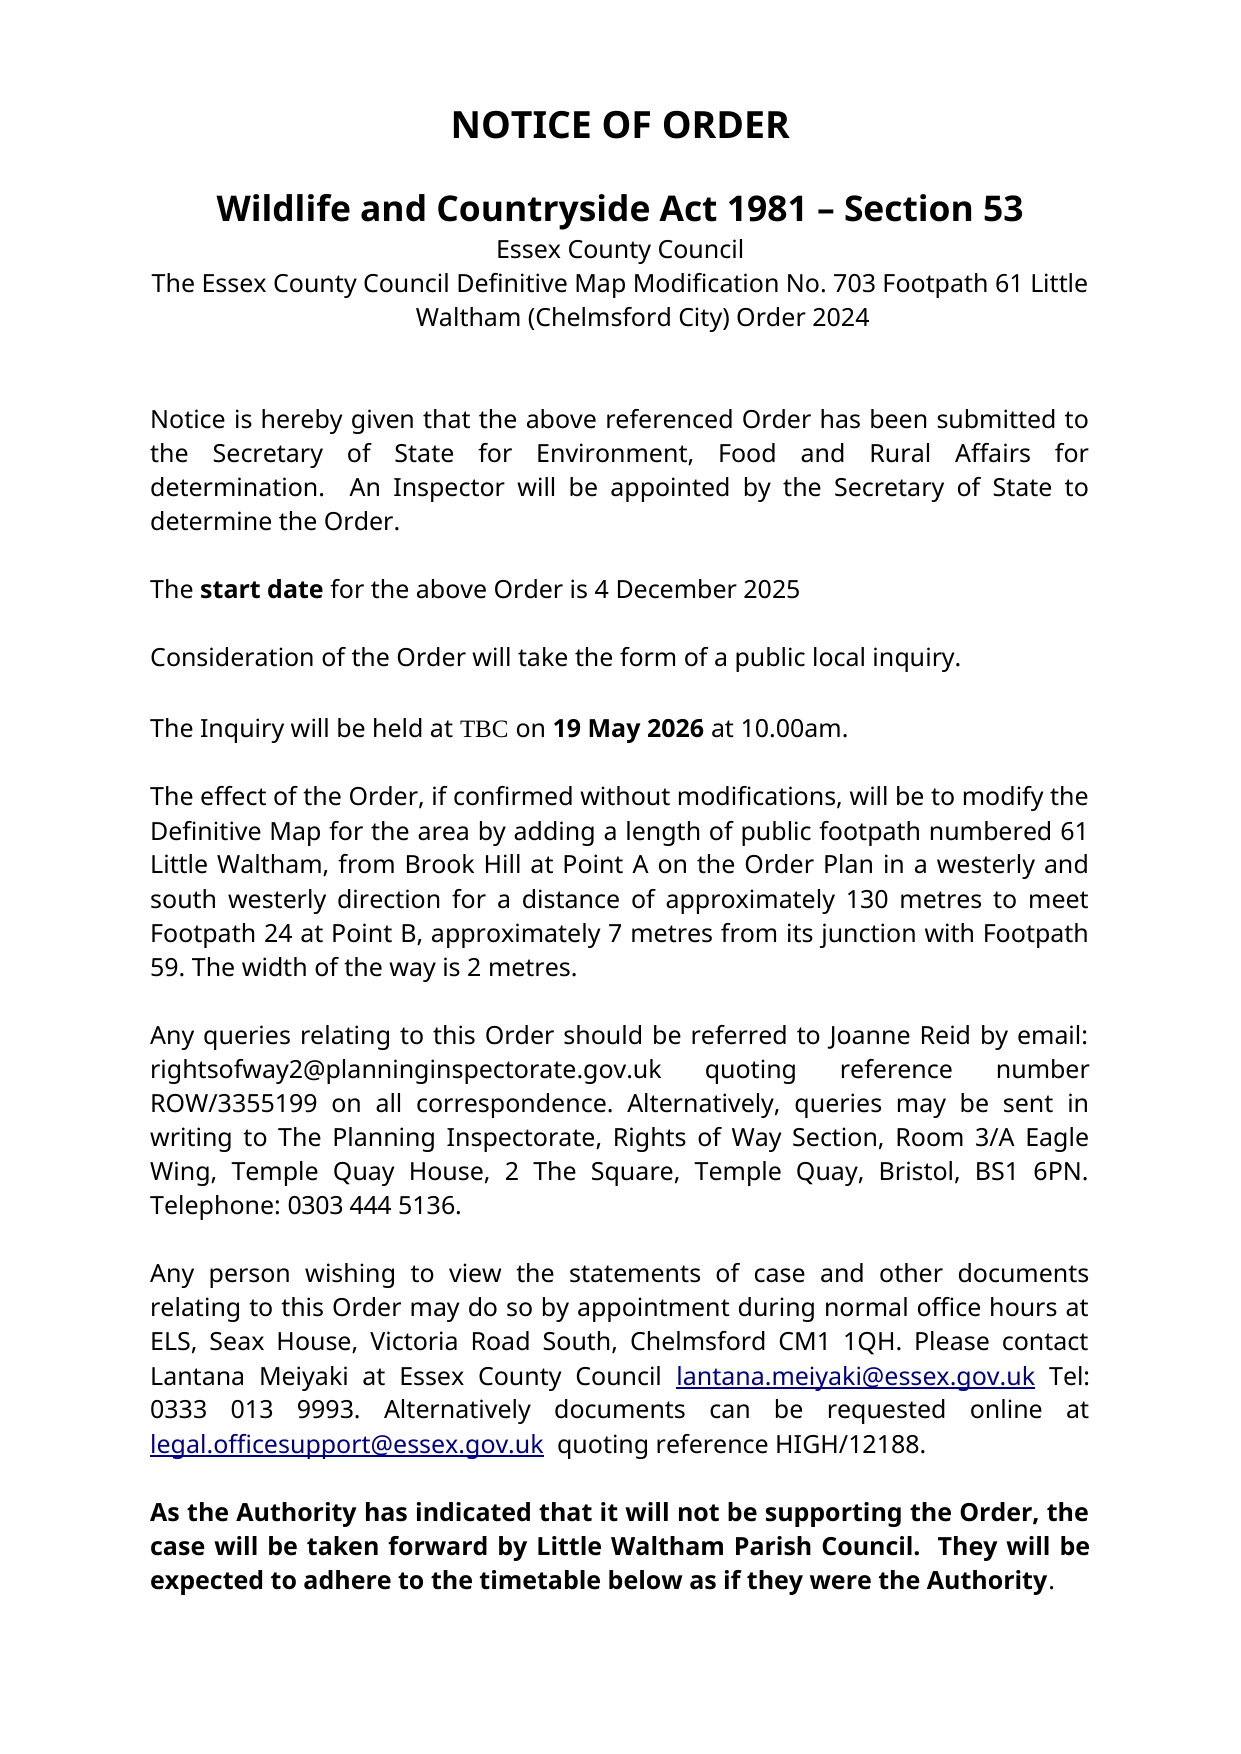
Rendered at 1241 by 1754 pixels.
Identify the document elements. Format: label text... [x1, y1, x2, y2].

text The start date for the above Order is 4 December 2025 [150, 572, 1090, 606]
text Wildlife and Countryside Act 1981 – Section 53 [150, 183, 1090, 231]
text The effect of the Order, if confirmed without modifications, will be to modify the Definitive Map for the area by adding a length of public footpath numbered 61 Little Waltham, from Brook Hill at Point A on the Order Plan in a westerly and south westerly direction for a distance of approximately 130 metres to meet Footpath 24 at Point B, approximately 7 metres from its junction with Footpath 59. The width of the way is 2 metres. [150, 779, 1090, 983]
text Consideration of the Order will take the form of a public local inquiry. [150, 640, 1090, 674]
text The Essex County Council Definitive Map Modification No. 703 Footpath 61 Little Waltham (Chelmsford City) Order 2024 [150, 265, 1090, 333]
text Any person wishing to view the statements of case and other documents relating to this Order may do so by appointment during normal office hours at ELS, Seax House, Victoria Road South, Chelmsford CM1 1QH. Please contact Lantana Meiyaki at Essex County Council lantana.meiyaki@essex.gov.uk Tel: 0333 013 9993. Alternatively documents can be requested online at legal.officesupport@essex.gov.uk quoting reference HIGH/12188. [150, 1256, 1090, 1460]
text Essex County Council [150, 231, 1090, 265]
text Any queries relating to this Order should be referred to Joanne Reid by email: rightsofway2@planninginspectorate.gov.uk quoting reference number ROW/3355199 on all correspondence. Alternatively, queries may be sent in writing to The Planning Inspectorate, Rights of Way Section, Room 3/A Eagle Wing, Temple Quay House, 2 The Square, Temple Quay, Bristol, BS1 6PN. Telephone: 0303 444 5136. [150, 1017, 1090, 1222]
text The Inquiry will be held at TBC on 19 May 2026 at 10.00am. [150, 708, 1090, 745]
text Notice is hereby given that the above referenced Order has been submitted to the Secretary of State for Environment, Food and Rural Affairs for determination. An Inspector will be appointed by the Secretary of State to determine the Order. [150, 402, 1090, 538]
text As the Authority has indicated that it will not be supporting the Order, the case will be taken forward by Little Waltham Parish Council. They will be expected to adhere to the timetable below as if they were the Authority. [150, 1494, 1090, 1597]
text NOTICE OF ORDER [150, 98, 1090, 149]
